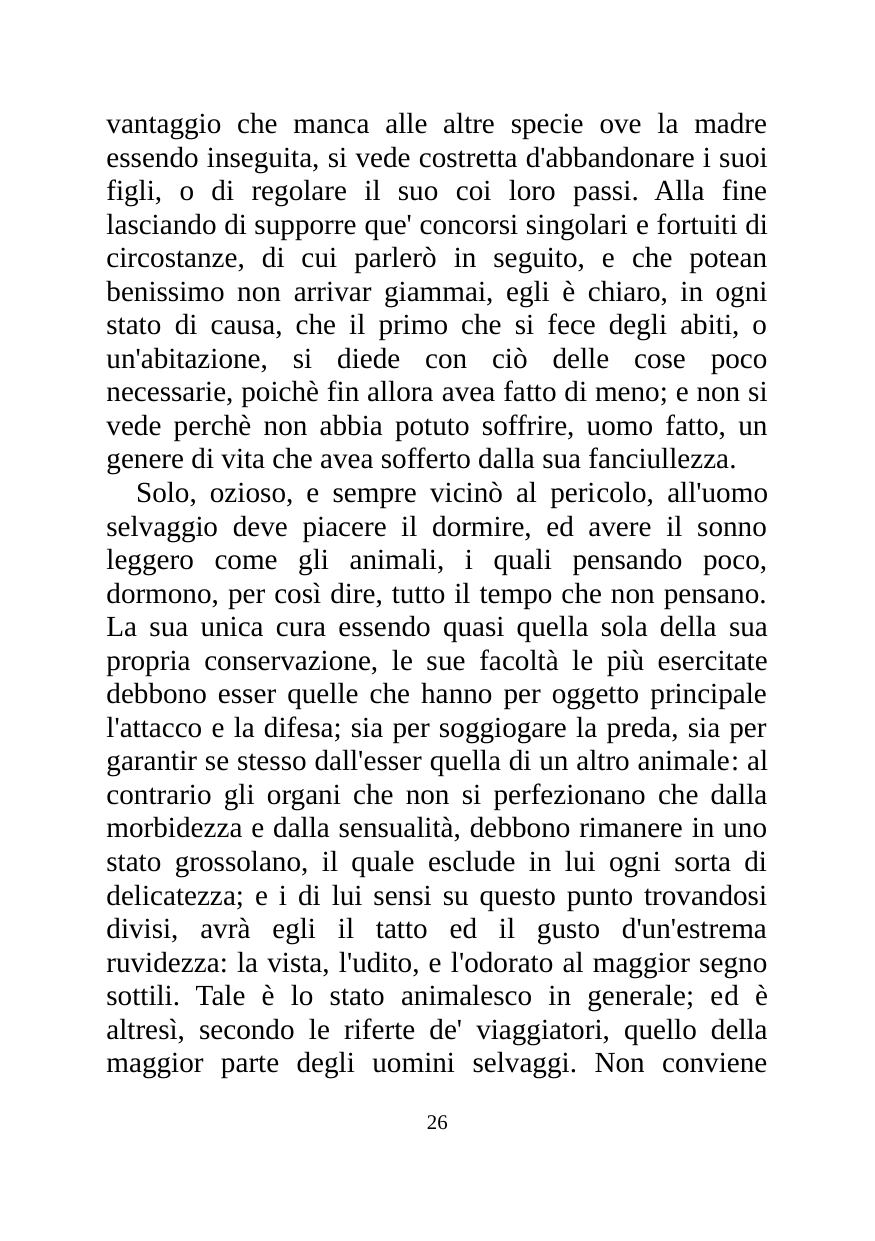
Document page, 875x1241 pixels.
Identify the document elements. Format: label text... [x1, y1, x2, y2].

text vantaggio che manca alle altre specie ove la madre essendo inseguita, si vede costretta d'abbandonare i suoi figli, o di regolare il suo coi loro passi. Alla fine lasciando di supporre que' concorsi singolari e fortuiti di circostanze, di cui parlerò in seguito, e che potean benissimo non arrivar giammai, egli è chiaro, in ogni stato di causa, che il primo che si fece degli abiti, o un'abitazione, si diede con ciò delle cose poco necessarie, poichè fin allora avea fatto di meno; e non si vede perchè non abbia potuto soffrire, uomo fatto, un genere di vita che avea sofferto dalla sua fanciullezza. [106, 106, 768, 475]
text Solo, ozioso, e sempre vicinò al pericolo, all'uomo selvaggio deve piacere il dormire, ed avere il sonno leggero come gli animali, i quali pensando poco, dormono, per così dire, tutto il tempo che non pensano. La sua unica cura essendo quasi quella sola della sua propria conservazione, le sue facoltà le più esercitate debbono esser quelle che hanno per oggetto principale l'attacco e la difesa; sia per soggiogare la preda, sia per garantir se stesso dall'esser quella di un altro animale: al contrario gli organi che non si perfezionano che dalla morbidezza e dalla sensualità, debbono rimanere in uno stato grossolano, il quale esclude in lui ogni sorta di delicatezza; e i di lui sensi su questo punto trovandosi divisi, avrà egli il tatto ed il gusto d'un'estrema ruvidezza: la vista, l'udito, e l'odorato al maggior segno sottili. Tale è lo stato animalesco in generale; ed è altresì, secondo le riferte de' viaggiatori, quello della maggior parte degli uomini selvaggi. Non conviene [106, 475, 768, 1079]
